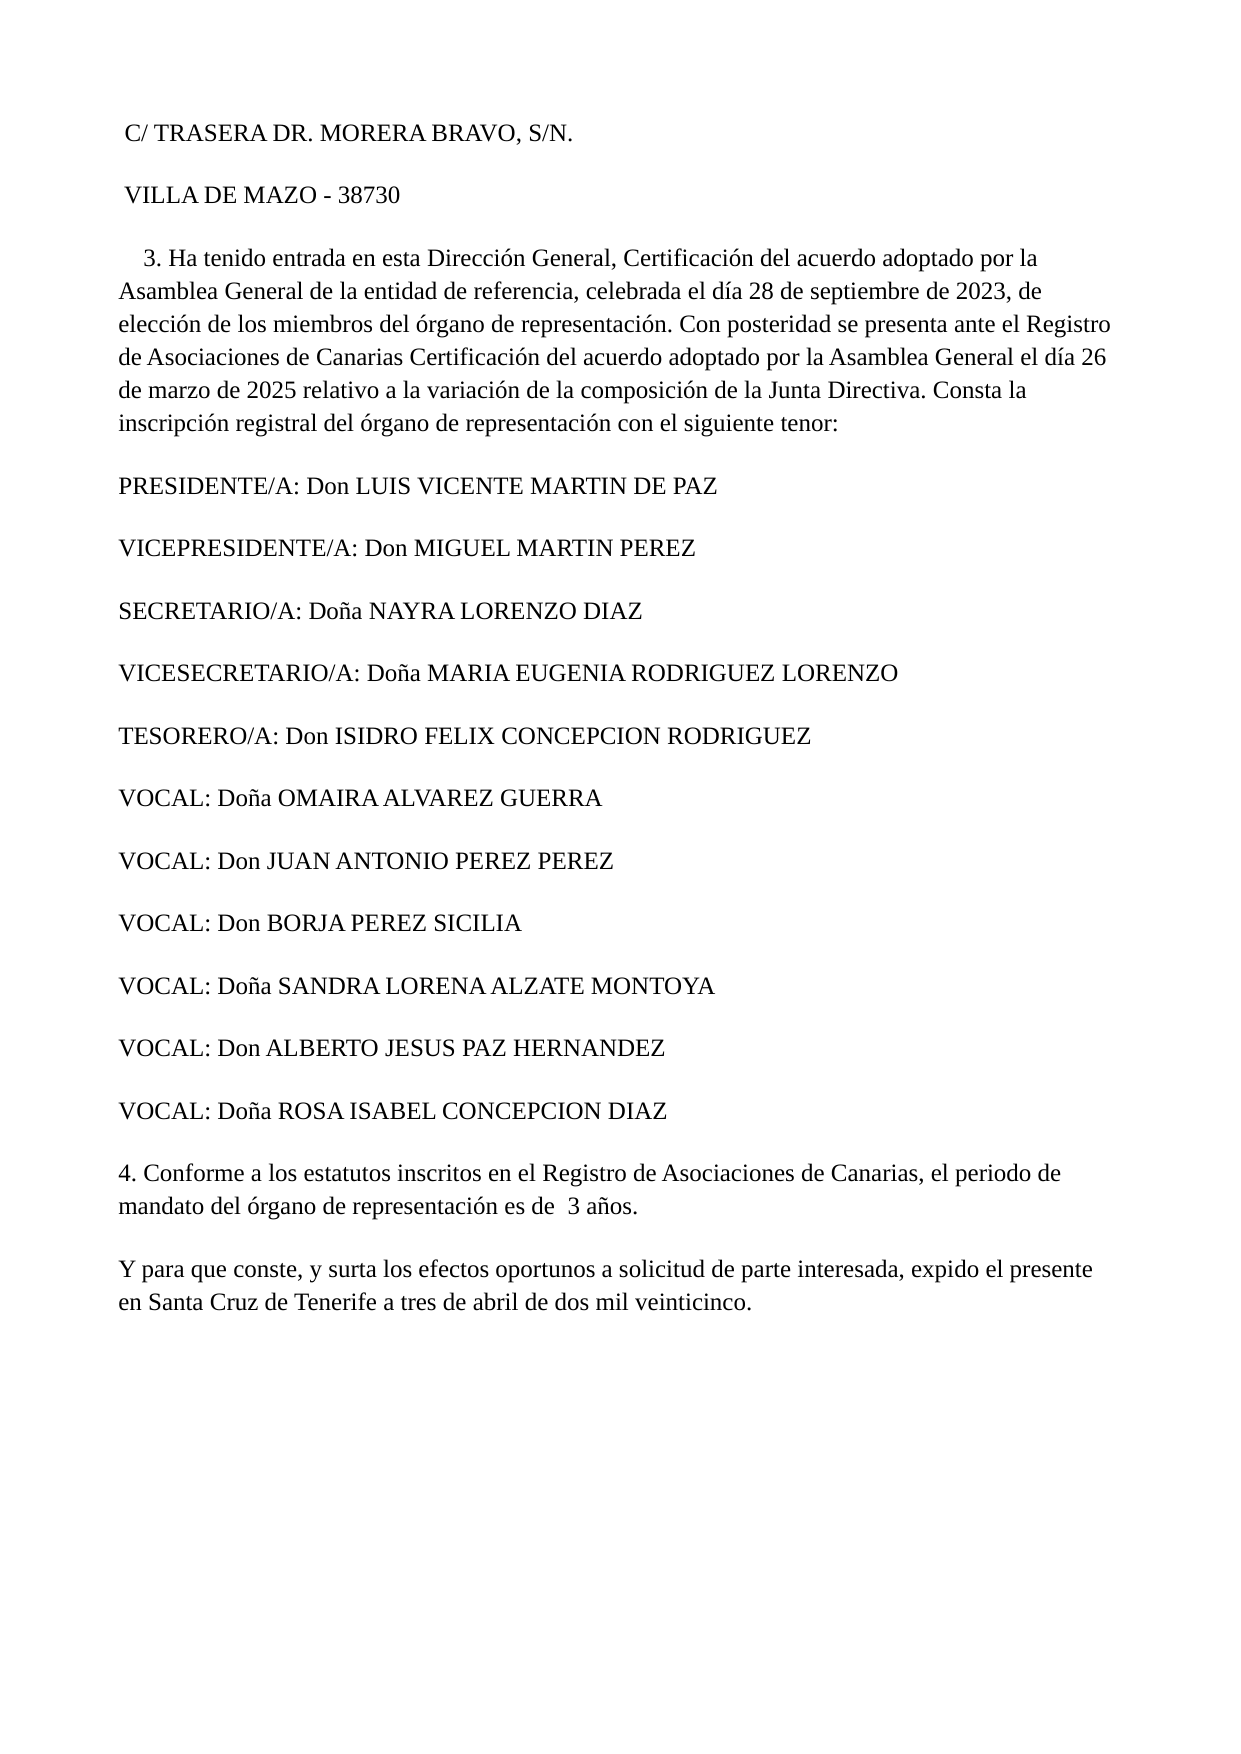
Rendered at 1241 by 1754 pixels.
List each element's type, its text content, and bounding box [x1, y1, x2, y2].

text Y para que conste, y surta los efectos oportunos a solicitud de parte interesada, expido el presente en Santa Cruz de Tenerife a tres de abril de dos mil veinticinco. [118, 1254, 1122, 1316]
text C/ TRASERA DR. MORERA BRAVO, S/N. [118, 118, 1122, 147]
text VICEPRESIDENTE/A: Don MIGUEL MARTIN PEREZ [118, 533, 1122, 562]
text VILLA DE MAZO - 38730 [118, 181, 1122, 209]
text VOCAL: Don ALBERTO JESUS PAZ HERNANDEZ [118, 1033, 1122, 1062]
text PRESIDENTE/A: Don LUIS VICENTE MARTIN DE PAZ [118, 471, 1122, 499]
text 4. Conforme a los estatutos inscritos en el Registro de Asociaciones de Canarias, el periodo de mandato del órgano de representación es de 3 años. [118, 1158, 1122, 1220]
text VOCAL: Doña SANDRA LORENA ALZATE MONTOYA [118, 971, 1122, 999]
text TESORERO/A: Don ISIDRO FELIX CONCEPCION RODRIGUEZ [118, 721, 1122, 749]
text VICESECRETARIO/A: Doña MARIA EUGENIA RODRIGUEZ LORENZO [118, 658, 1122, 687]
text SECRETARIO/A: Doña NAYRA LORENZO DIAZ [118, 596, 1122, 624]
text VOCAL: Doña ROSA ISABEL CONCEPCION DIAZ [118, 1096, 1122, 1124]
text VOCAL: Doña OMAIRA ALVAREZ GUERRA [118, 783, 1122, 812]
text VOCAL: Don JUAN ANTONIO PEREZ PEREZ [118, 846, 1122, 874]
text VOCAL: Don BORJA PEREZ SICILIA [118, 908, 1122, 937]
text 3. Ha tenido entrada en esta Dirección General, Certificación del acuerdo adoptado por la Asamblea General de la entidad de referencia, celebrada el día 28 de septiembre de 2023, de elección de los miembros del órgano de representación. Con posteridad se presenta ante el Registro de Asociaciones de Canarias Certificación del acuerdo adoptado por la Asamblea General el día 26 de marzo de 2025 relativo a la variación de la composición de la Junta Directiva. Consta la inscripción registral del órgano de representación con el siguiente tenor: [118, 243, 1122, 437]
